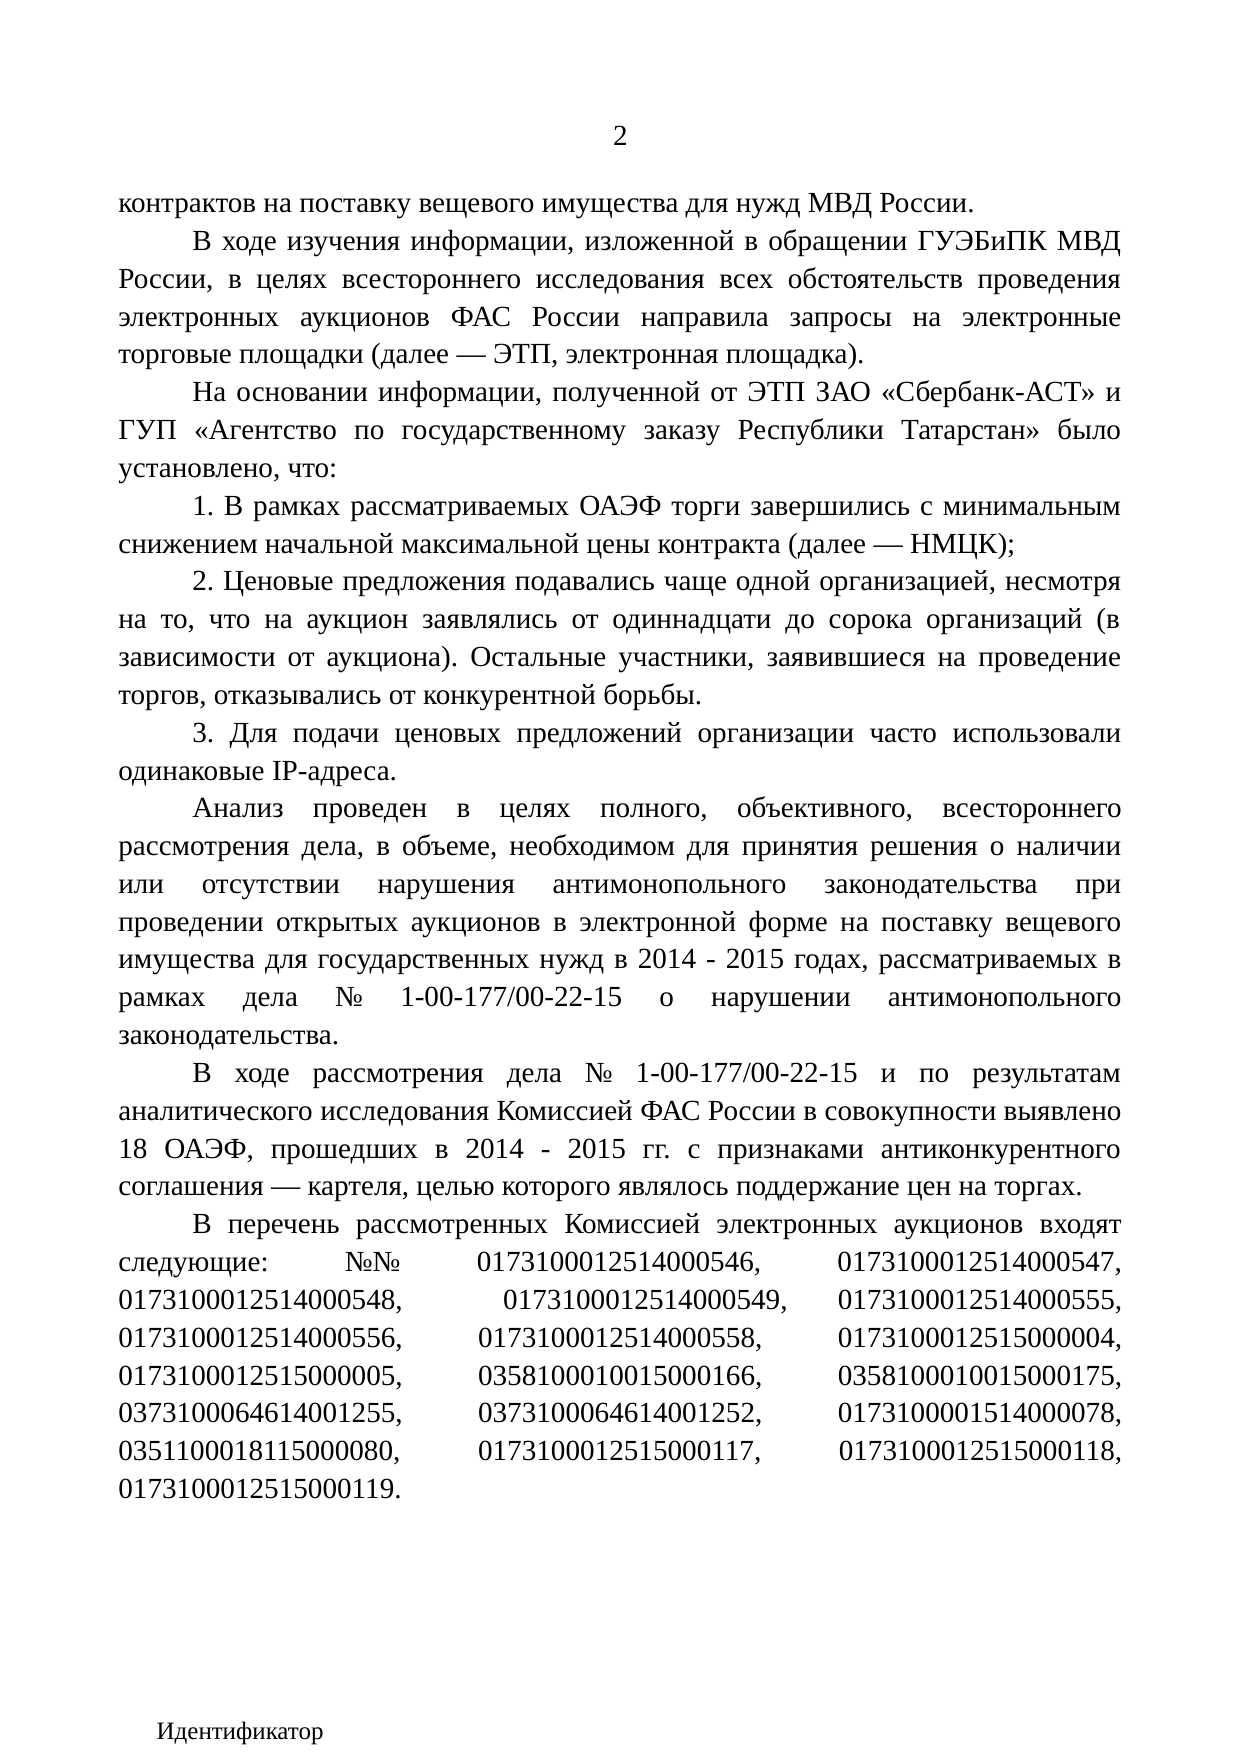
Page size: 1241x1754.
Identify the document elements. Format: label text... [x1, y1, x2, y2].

text В ходе изучения информации, изложенной в обращении ГУЭБиПК МВД России, в целях всестороннего исследования всех обстоятельств проведения электронных аукционов ФАС России направила запросы на электронные торговые площадки (далее — ЭТП, электронная площадка). [118, 219, 1122, 370]
text На основании информации, полученной от ЭТП ЗАО «Сбербанк-АСТ» и ГУП «Агентство по государственному заказу Республики Татарстан» было установлено, что: [118, 370, 1122, 484]
text Анализ проведен в целях полного, объективного, всестороннего рассмотрения дела, в объеме, необходимом для принятия решения о наличии или отсутствии нарушения антимонопольного законодательства при проведении открытых аукционов в электронной форме на поставку вещевого имущества для государственных нужд в 2014 - 2015 годах, рассматриваемых в рамках дела № 1-00-177/00-22-15 о нарушении антимонопольного законодательства. [118, 786, 1122, 1051]
text контрактов на поставку вещевого имущества для нужд МВД России. [118, 181, 1122, 219]
text 3. Для подачи ценовых предложений организации часто использовали одинаковые IP-адреса. [118, 711, 1122, 786]
text В перечень рассмотренных Комиссией электронных аукционов входят следующие: №№ 0173100012514000546, 0173100012514000547, 0173100012514000548, 0173100012514000549, 0173100012514000555, 0173100012514000556, 0173100012514000558, 0173100012515000004, 0173100012515000005, 0358100010015000166, 0358100010015000175, 0373100064614001255, 0373100064614001252, 0173100001514000078, 0351100018115000080, 0173100012515000117, 0173100012515000118, 0173100012515000119. [118, 1202, 1122, 1504]
text 1. В рамках рассматриваемых ОАЭФ торги завершились с минимальным снижением начальной максимальной цены контракта (далее — НМЦК); [118, 484, 1122, 559]
text В ходе рассмотрения дела № 1-00-177/00-22-15 и по результатам аналитического исследования Комиссией ФАС России в совокупности выявлено 18 ОАЭФ, прошедших в 2014 - 2015 гг. с признаками антиконкурентного соглашения — картеля, целью которого являлось поддержание цен на торгах. [118, 1051, 1122, 1202]
text 2. Ценовые предложения подавались чаще одной организацией, несмотря на то, что на аукцион заявлялись от одиннадцати до сорока организаций (в зависимости от аукциона). Остальные участники, заявившиеся на проведение торгов, отказывались от конкурентной борьбы. [118, 559, 1122, 711]
